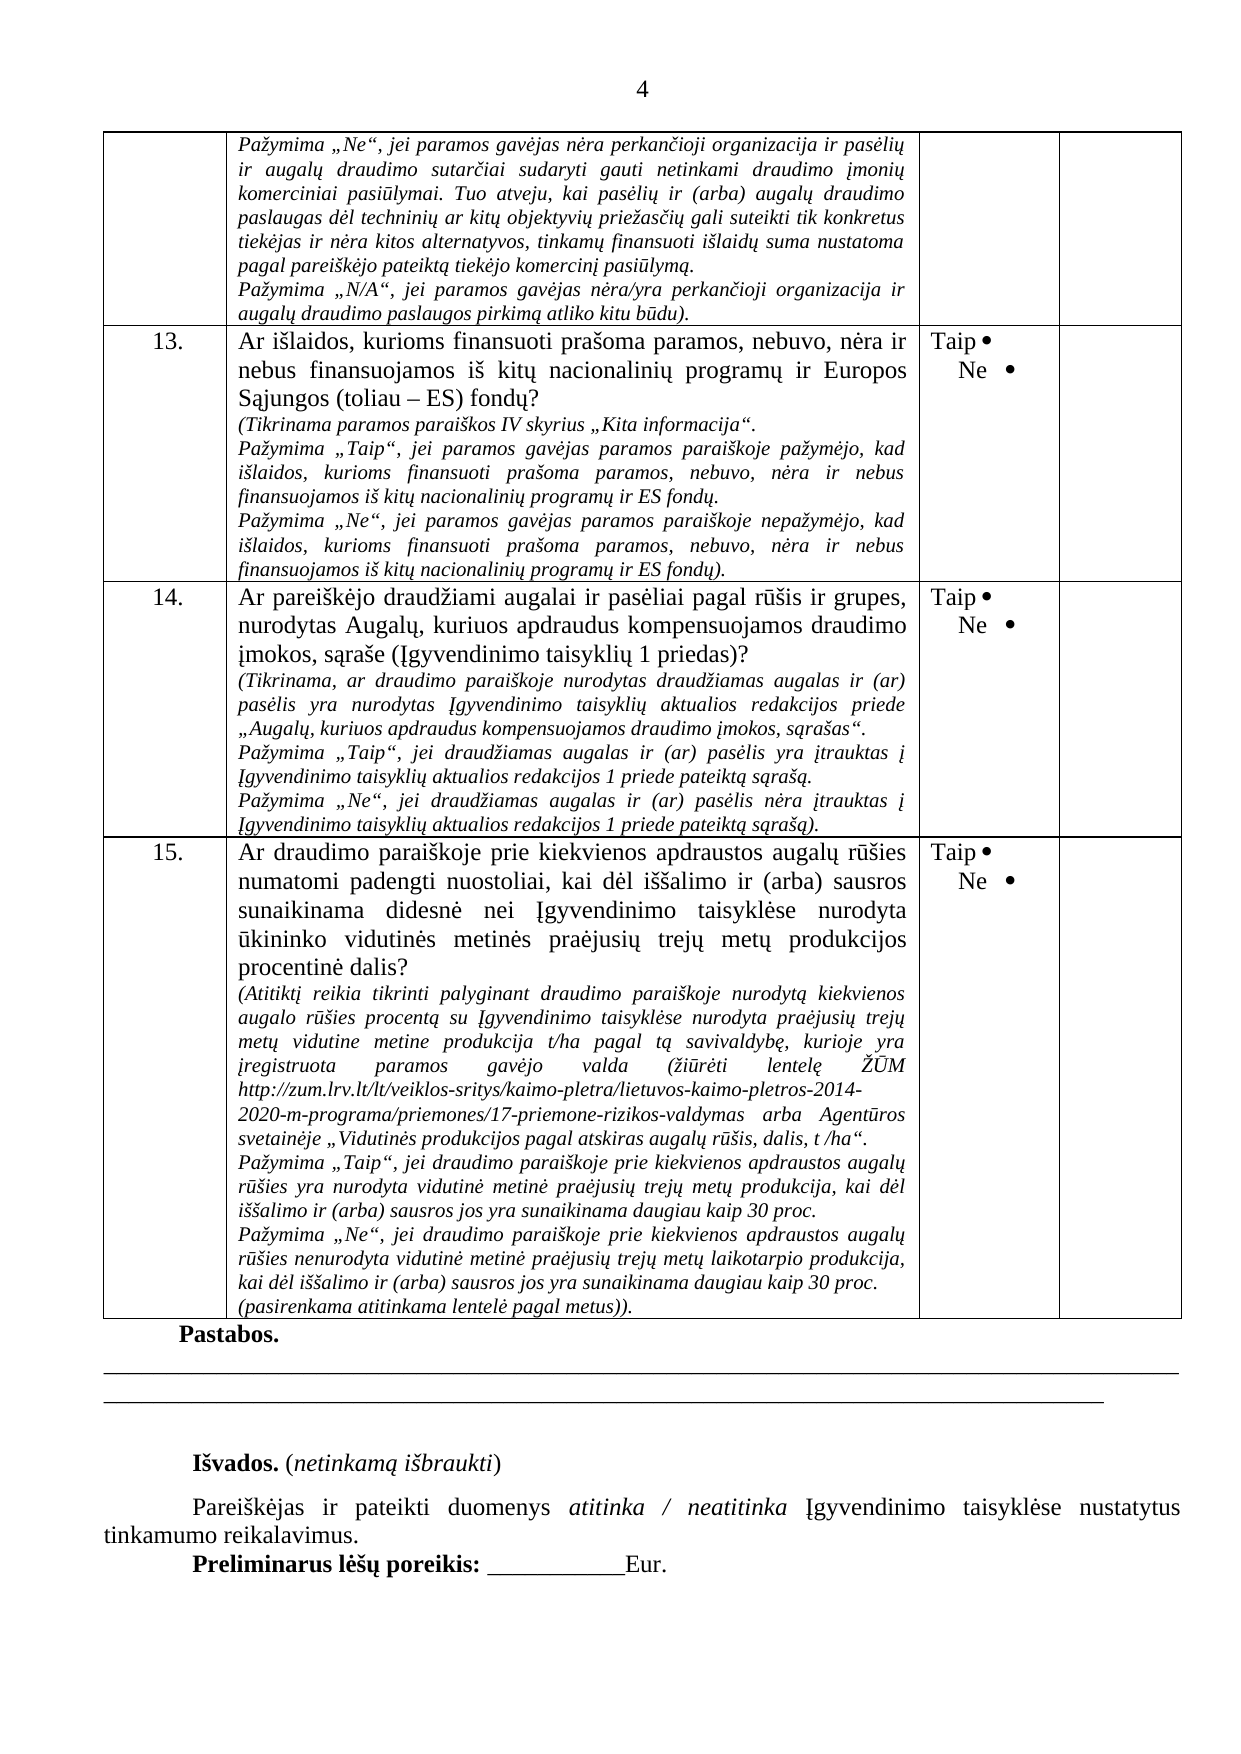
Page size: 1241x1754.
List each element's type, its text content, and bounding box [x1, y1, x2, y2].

table_cell Pažymima „Ne“, jei paramos gavėjas nėra perkančioji organizacija ir pasėlių ir augalų draudimo sutarčiai sudaryti gauti netinkami draudimo įmonių komerciniai pasiūlymai. Tuo atveju, kai pasėlių ir (arba) augalų draudimo paslaugas dėl techninių ar kitų objektyvių priežasčių gali suteikti tik konkretus tiekėjas ir nėra kitos alternatyvos, tinkamų finansuoti išlaidų suma nustatoma pagal pareiškėjo pateiktą tiekėjo komercinį pasiūlymą. Pažymima „N/A“, jei paramos gavėjas nėra/yra perkančioji organizacija ir augalų draudimo paslaugos pirkimą atliko kitu būdu). [227, 133, 919, 325]
text Išvados. (netinkamą išbraukti) [103, 1448, 1190, 1477]
table_cell [1060, 133, 1181, 325]
table_cell Ar išlaidos, kurioms finansuoti prašoma paramos, nebuvo, nėra ir nebus finansuojamos iš kitų nacionalinių programų ir Europos Sąjungos (toliau – ES) fondų? (Tikrinama paramos paraiškos IV skyrius „Kita informacija“. Pažymima „Taip“, jei paramos gavėjas paramos paraiškoje pažymėjo, kad išlaidos, kurioms finansuoti prašoma paramos, nebuvo, nėra ir nebus finansuojamos iš kitų nacionalinių programų ir ES fondų. Pažymima „Ne“, jei paramos gavėjas paramos paraiškoje nepažymėjo, kad išlaidos, kurioms finansuoti prašoma paramos, nebuvo, nėra ir nebus finansuojamos iš kitų nacionalinių programų ir ES fondų). [227, 326, 919, 581]
text Pastabos. [103, 1319, 1181, 1348]
table_cell Taip  Ne  [920, 582, 1059, 836]
table_cell Taip  Ne  [920, 326, 1059, 581]
table_cell Ar draudimo paraiškoje prie kiekvienos apdraustos augalų rūšies numatomi padengti nuostoliai, kai dėl iššalimo ir (arba) sausros sunaikinama didesnė nei Įgyvendinimo taisyklėse nurodyta ūkininko vidutinės metinės praėjusių trejų metų produkcijos procentinė dalis? (Atitiktį reikia tikrinti palyginant draudimo paraiškoje nurodytą kiekvienos augalo rūšies procentą su Įgyvendinimo taisyklėse nurodyta praėjusių trejų metų vidutine metine produkcija t/ha pagal tą savivaldybę, kurioje yra įregistruota paramos gavėjo valda (žiūrėti lentelę ŽŪM http://zum.lrv.lt/lt/veiklos-sritys/kaimo-pletra/lietuvos-kaimo-pletros-2014-2020-m-programa/priemones/17-priemone-rizikos-valdymas arba Agentūros svetainėje „Vidutinės produkcijos pagal atskiras augalų rūšis, dalis, t /ha“. Pažymima „Taip“, jei draudimo paraiškoje prie kiekvienos apdraustos augalų rūšies yra nurodyta vidutinė metinė praėjusių trejų metų produkcija, kai dėl iššalimo ir (arba) sausros jos yra sunaikinama daugiau kaip 30 proc. Pažymima „Ne“, jei draudimo paraiškoje prie kiekvienos apdraustos augalų rūšies nenurodyta vidutinė metinė praėjusių trejų metų laikotarpio produkcija, kai dėl iššalimo ir (arba) sausros jos yra sunaikinama daugiau kaip 30 proc. (pasirenkama atitinkama lentelė pagal metus)). [227, 838, 919, 1318]
table_cell [1060, 582, 1181, 836]
table_cell [1060, 326, 1181, 581]
table_cell [1060, 838, 1181, 1318]
table_cell Taip  Ne  [920, 838, 1059, 1318]
table_cell Ar pareiškėjo draudžiami augalai ir pasėliai pagal rūšis ir grupes, nurodytas Augalų, kuriuos apdraudus kompensuojamos draudimo įmokos, sąraše (Įgyvendinimo taisyklių 1 priedas)? (Tikrinama, ar draudimo paraiškoje nurodytas draudžiamas augalas ir (ar) pasėlis yra nurodytas Įgyvendinimo taisyklių aktualios redakcijos priede „Augalų, kuriuos apdraudus kompensuojamos draudimo įmokos, sąrašas“. Pažymima „Taip“, jei draudžiamas augalas ir (ar) pasėlis yra įtrauktas į Įgyvendinimo taisyklių aktualios redakcijos 1 priede pateiktą sąrašą. Pažymima „Ne“, jei draudžiamas augalas ir (ar) pasėlis nėra įtrauktas į Įgyvendinimo taisyklių aktualios redakcijos 1 priede pateiktą sąrašą). [227, 582, 919, 836]
table_cell 13. [104, 326, 226, 581]
text ______________________________________________________________________________________________________________________________________________________________________ [103, 1348, 1191, 1405]
table_cell 15. [104, 838, 226, 1318]
table_cell [920, 133, 1059, 325]
text Preliminarus lėšų poreikis: ___________Eur. [103, 1549, 1184, 1578]
table_cell [104, 133, 226, 325]
table_cell 14. [104, 582, 226, 836]
text Pareiškėjas ir pateikti duomenys atitinka / neatitinka Įgyvendinimo taisyklėse nustatytus tinkamumo reikalavimus. [103, 1492, 1181, 1549]
